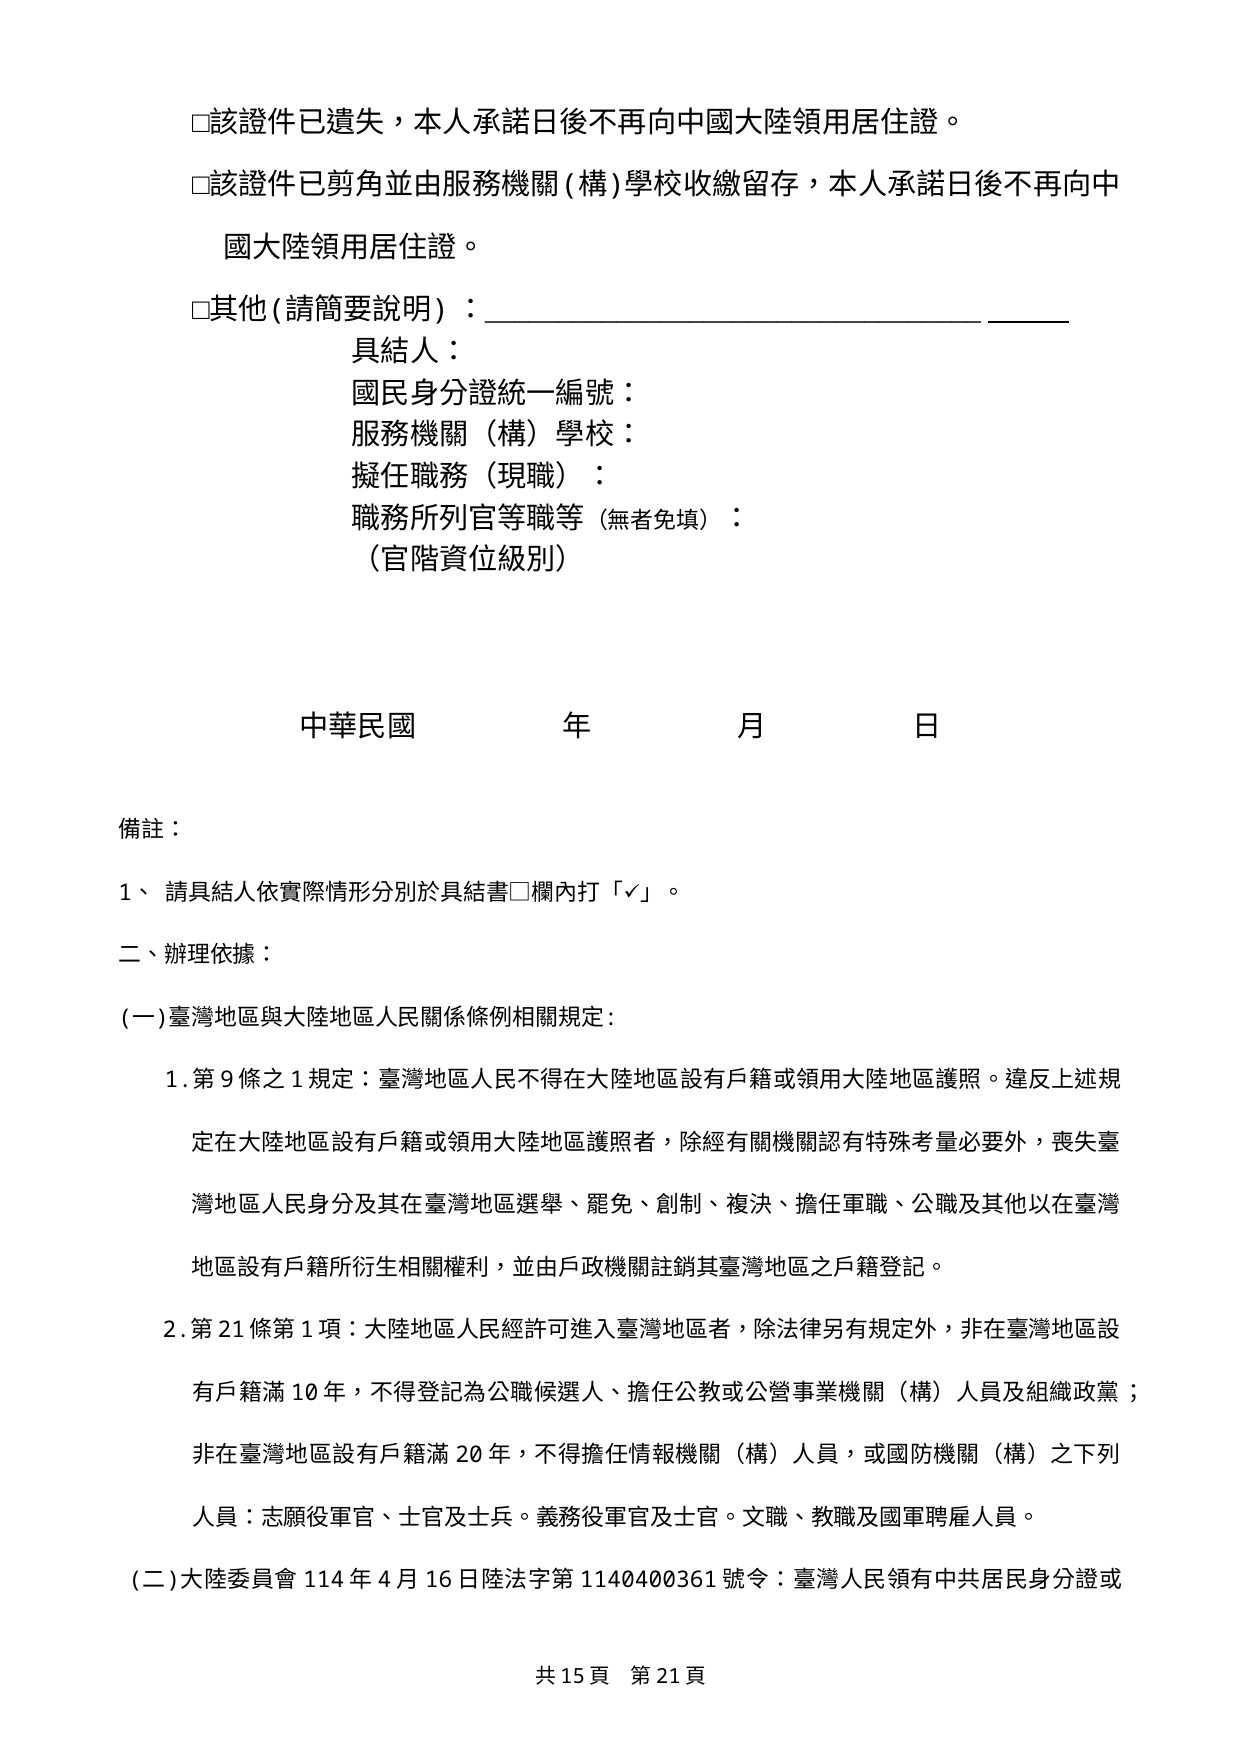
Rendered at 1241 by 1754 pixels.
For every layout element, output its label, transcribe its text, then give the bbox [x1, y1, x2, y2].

list 請具結人依實際情形分別於具結書□欄內打「」。 [118, 849, 1122, 911]
text 具結人： [118, 328, 1122, 370]
text 國民身分證統一編號： [118, 370, 1122, 411]
text (二)大陸委員會114年4月16日陸法字第1140400361號令：臺灣人民領有中共居民身分證或 [128, 1536, 1122, 1599]
text 二、辦理依據： [118, 911, 1122, 974]
text (一)臺灣地區與大陸地區人民關係條例相關規定: [118, 974, 1122, 1036]
text □其他(請簡要說明) ：__________________________________ [192, 266, 1122, 328]
text □該證件已剪角並由服務機關(構)學校收繳留存，本人承諾日後不再向中國大陸領用居住證。 [192, 141, 1122, 266]
text 2.第21條第1項：大陸地區人民經許可進入臺灣地區者，除法律另有規定外，非在臺灣地區設有戶籍滿10年，不得登記為公職候選人、擔任公教或公營事業機關（構）人員及組織政黨；非在臺灣地區設有戶籍滿20年，不得擔任情報機關（構）人員，或國防機關（構）之下列人員：志願役軍官、士官及士兵。義務役軍官及士官。文職、教職及國軍聘雇人員。 [162, 1286, 1122, 1536]
text 擬任職務（現職）： [118, 453, 1122, 495]
text （官階資位級別） [118, 536, 1122, 578]
text 1.第9條之1規定：臺灣地區人民不得在大陸地區設有戶籍或領用大陸地區護照。違反上述規定在大陸地區設有戶籍或領用大陸地區護照者，除經有關機關認有特殊考量必要外，喪失臺灣地區人民身分及其在臺灣地區選舉、罷免、創制、複決、擔任軍職、公職及其他以在臺灣地區設有戶籍所衍生相關權利，並由戶政機關註銷其臺灣地區之戶籍登記。 [164, 1036, 1122, 1286]
text 中華民國 年 月 日 [118, 703, 1122, 745]
text □該證件已遺失，本人承諾日後不再向中國大陸領用居住證。 [192, 78, 1122, 141]
text 服務機關（構）學校： [118, 411, 1122, 453]
text 職務所列官等職等（無者免填）： [118, 495, 1122, 536]
text 備註： [118, 786, 1122, 849]
